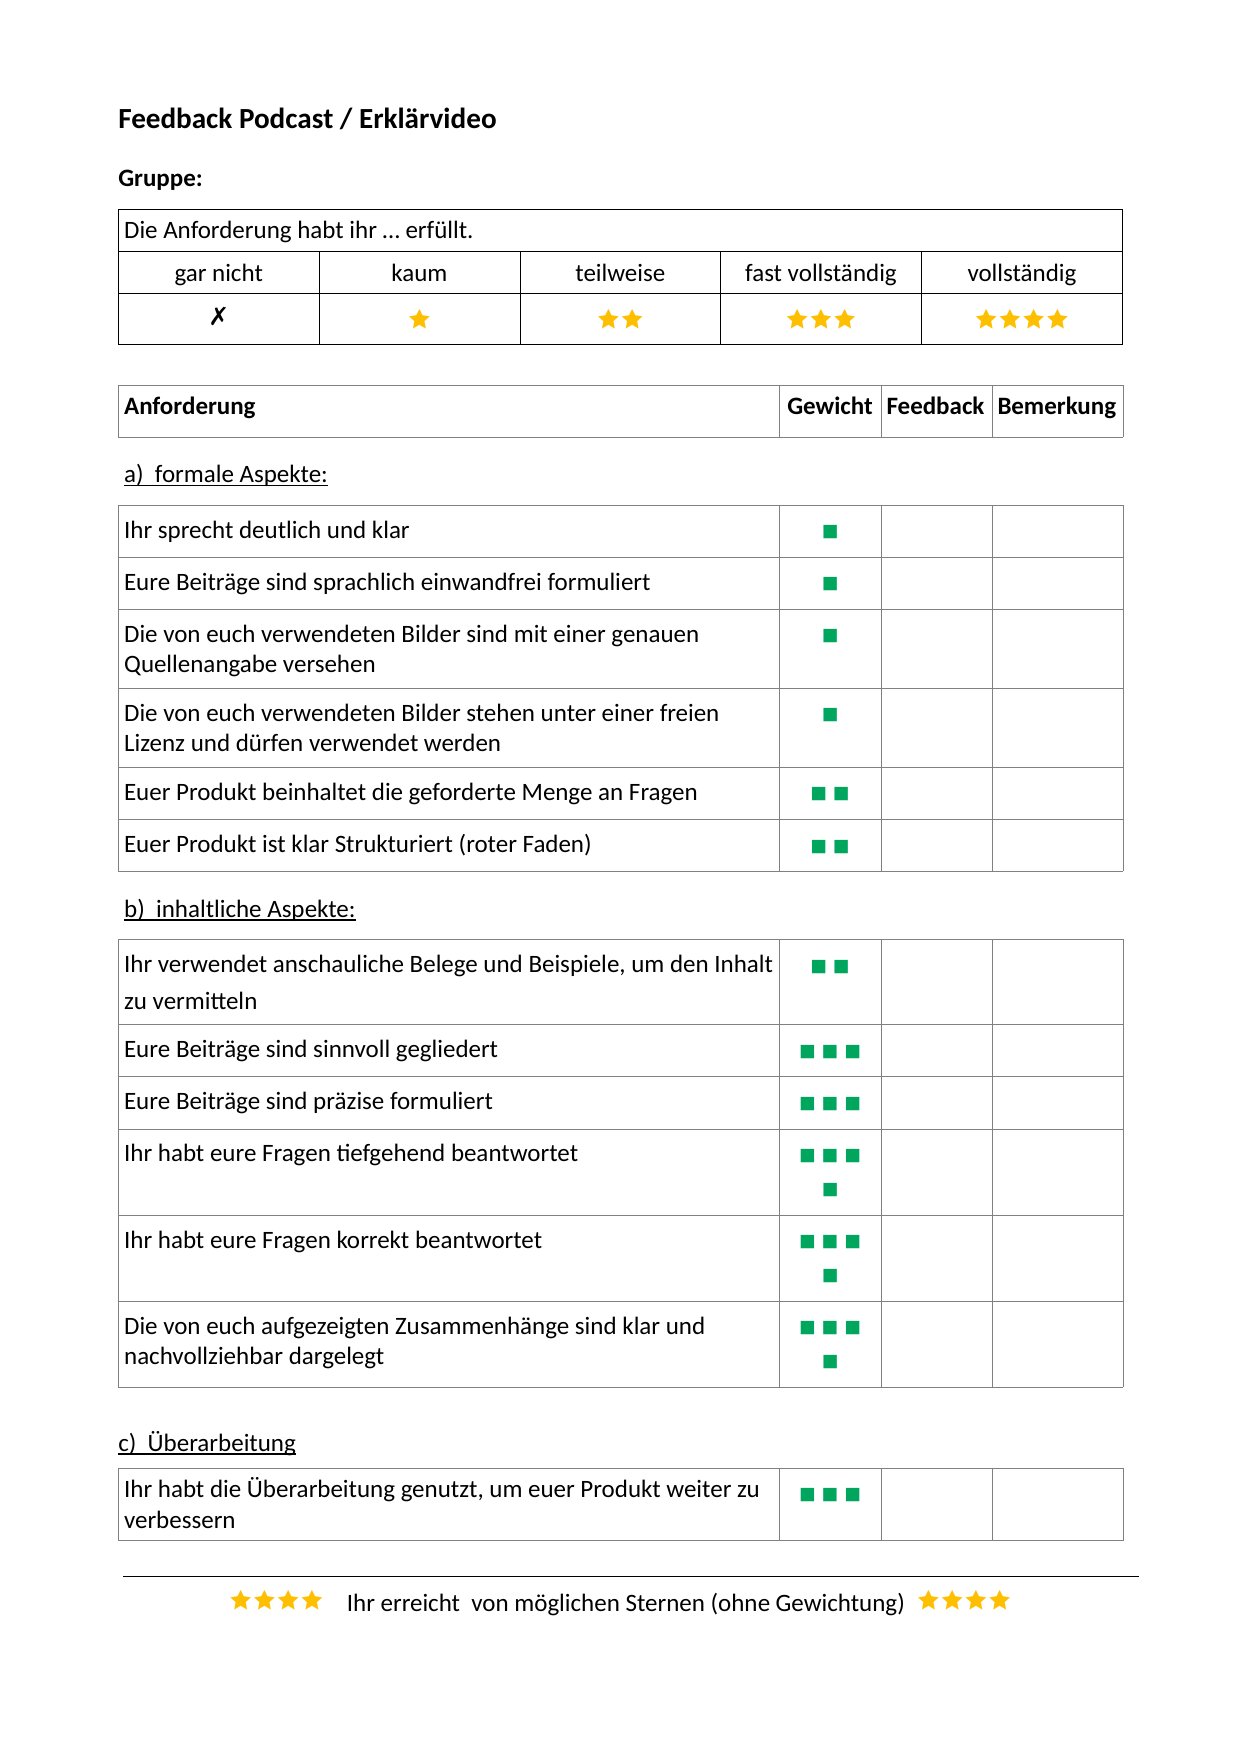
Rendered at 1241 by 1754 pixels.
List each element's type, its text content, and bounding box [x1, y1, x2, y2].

table_cell Eure Beiträge sind sinnvoll gegliedert [119, 1025, 779, 1076]
table_cell Die von euch aufgezeigten Zusammenhänge sind klar und nachvollziehbar dargelegt [119, 1302, 779, 1387]
table_cell [993, 1025, 1123, 1076]
table_header Feedback [882, 386, 992, 437]
table_cell Ihr verwendet anschauliche Belege und Beispiele, um den Inhalt zu vermitteln [119, 940, 779, 1024]
table_cell Euer Produkt beinhaltet die geforderte Menge an Fragen [119, 768, 779, 819]
table_cell [993, 1130, 1123, 1215]
table_cell 🟊 [320, 294, 520, 344]
table_cell [993, 1077, 1123, 1128]
text 🟊🟊🟊🟊 Ihr erreicht von möglichen Sternen (ohne Gewichtung) 🟊🟊🟊🟊 [118, 1581, 1122, 1620]
table_cell [882, 1077, 992, 1128]
table_cell [882, 558, 992, 609]
table_cell fast vollständig [721, 252, 921, 293]
table_cell [882, 768, 992, 819]
table_cell a) formale Aspekte: [118, 438, 1123, 505]
table_cell Eure Beiträge sind präzise formuliert [119, 1077, 779, 1128]
table_cell Die von euch verwendeten Bilder sind mit einer genauen Quellenangabe versehen [119, 610, 779, 688]
table_cell Ihr habt eure Fragen tiefgehend beantwortet [119, 1130, 779, 1215]
table_cell [993, 820, 1123, 871]
table_cell [882, 1025, 992, 1076]
table_cell [882, 689, 992, 767]
table_cell Ihr habt eure Fragen korrekt beantwortet [119, 1216, 779, 1301]
table_cell ⏹⏹⏹ [780, 1077, 881, 1128]
table_cell ⏹⏹⏹ [780, 1025, 881, 1076]
table_cell Euer Produkt ist klar Strukturiert (roter Faden) [119, 820, 779, 871]
table_cell [882, 1302, 992, 1387]
table_cell [882, 506, 992, 557]
table_cell ⏹ [780, 610, 881, 688]
table_cell ⏹⏹⏹⏹ [780, 1302, 881, 1387]
table_cell [993, 610, 1123, 688]
table_cell gar nicht [119, 252, 319, 293]
table_cell [993, 506, 1123, 557]
table_cell teilweise [521, 252, 720, 293]
table_cell ⏹⏹⏹⏹ [780, 1216, 881, 1301]
table_cell kaum [320, 252, 520, 293]
table_cell [993, 940, 1123, 1024]
table_cell Ihr sprecht deutlich und klar [119, 506, 779, 557]
text Feedback Podcast / Erklärvideo [118, 100, 1122, 136]
table_cell ⏹ [780, 689, 881, 767]
table_cell ⏹ [780, 558, 881, 609]
table_cell [993, 689, 1123, 767]
text Gruppe: [118, 162, 1122, 193]
table_header Ihr habt die Überarbeitung genutzt, um euer Produkt weiter zu verbessern [119, 1469, 779, 1540]
table_cell Eure Beiträge sind sprachlich einwandfrei formuliert [119, 558, 779, 609]
table_header ⏹⏹⏹ [780, 1469, 881, 1540]
table_cell ⏹ [780, 506, 881, 557]
table_header Gewicht [780, 386, 881, 437]
table_cell ⏹⏹⏹⏹ [780, 1130, 881, 1215]
table_cell [993, 1302, 1123, 1387]
table_cell [993, 1216, 1123, 1301]
table_cell 🟊🟊 [521, 294, 720, 344]
text c) Überarbeitung [118, 1427, 1122, 1458]
table_cell ⏹⏹ [780, 820, 881, 871]
table_cell vollständig [922, 252, 1122, 293]
table_header Bemerkung [993, 386, 1123, 437]
table_cell b) inhaltliche Aspekte: [118, 872, 1123, 939]
table_cell [882, 1216, 992, 1301]
table_cell [993, 768, 1123, 819]
table_header Anforderung [119, 386, 779, 437]
table_cell [882, 940, 992, 1024]
table_header [993, 1469, 1123, 1540]
table_cell Die von euch verwendeten Bilder stehen unter einer freien Lizenz und dürfen verwendet werden [119, 689, 779, 767]
table_cell [882, 1130, 992, 1215]
table_cell [993, 558, 1123, 609]
table_cell 🟊🟊🟊 [721, 294, 921, 344]
table_cell [882, 610, 992, 688]
table_cell 🟊🟊🟊🟊 [922, 294, 1122, 344]
table_header [882, 1469, 992, 1540]
table_header Die Anforderung habt ihr … erfüllt. [119, 210, 1122, 251]
table_cell ⏹⏹ [780, 940, 881, 1024]
table_cell [882, 820, 992, 871]
table_cell ⏹⏹ [780, 768, 881, 819]
table_cell ✗ [119, 294, 319, 344]
